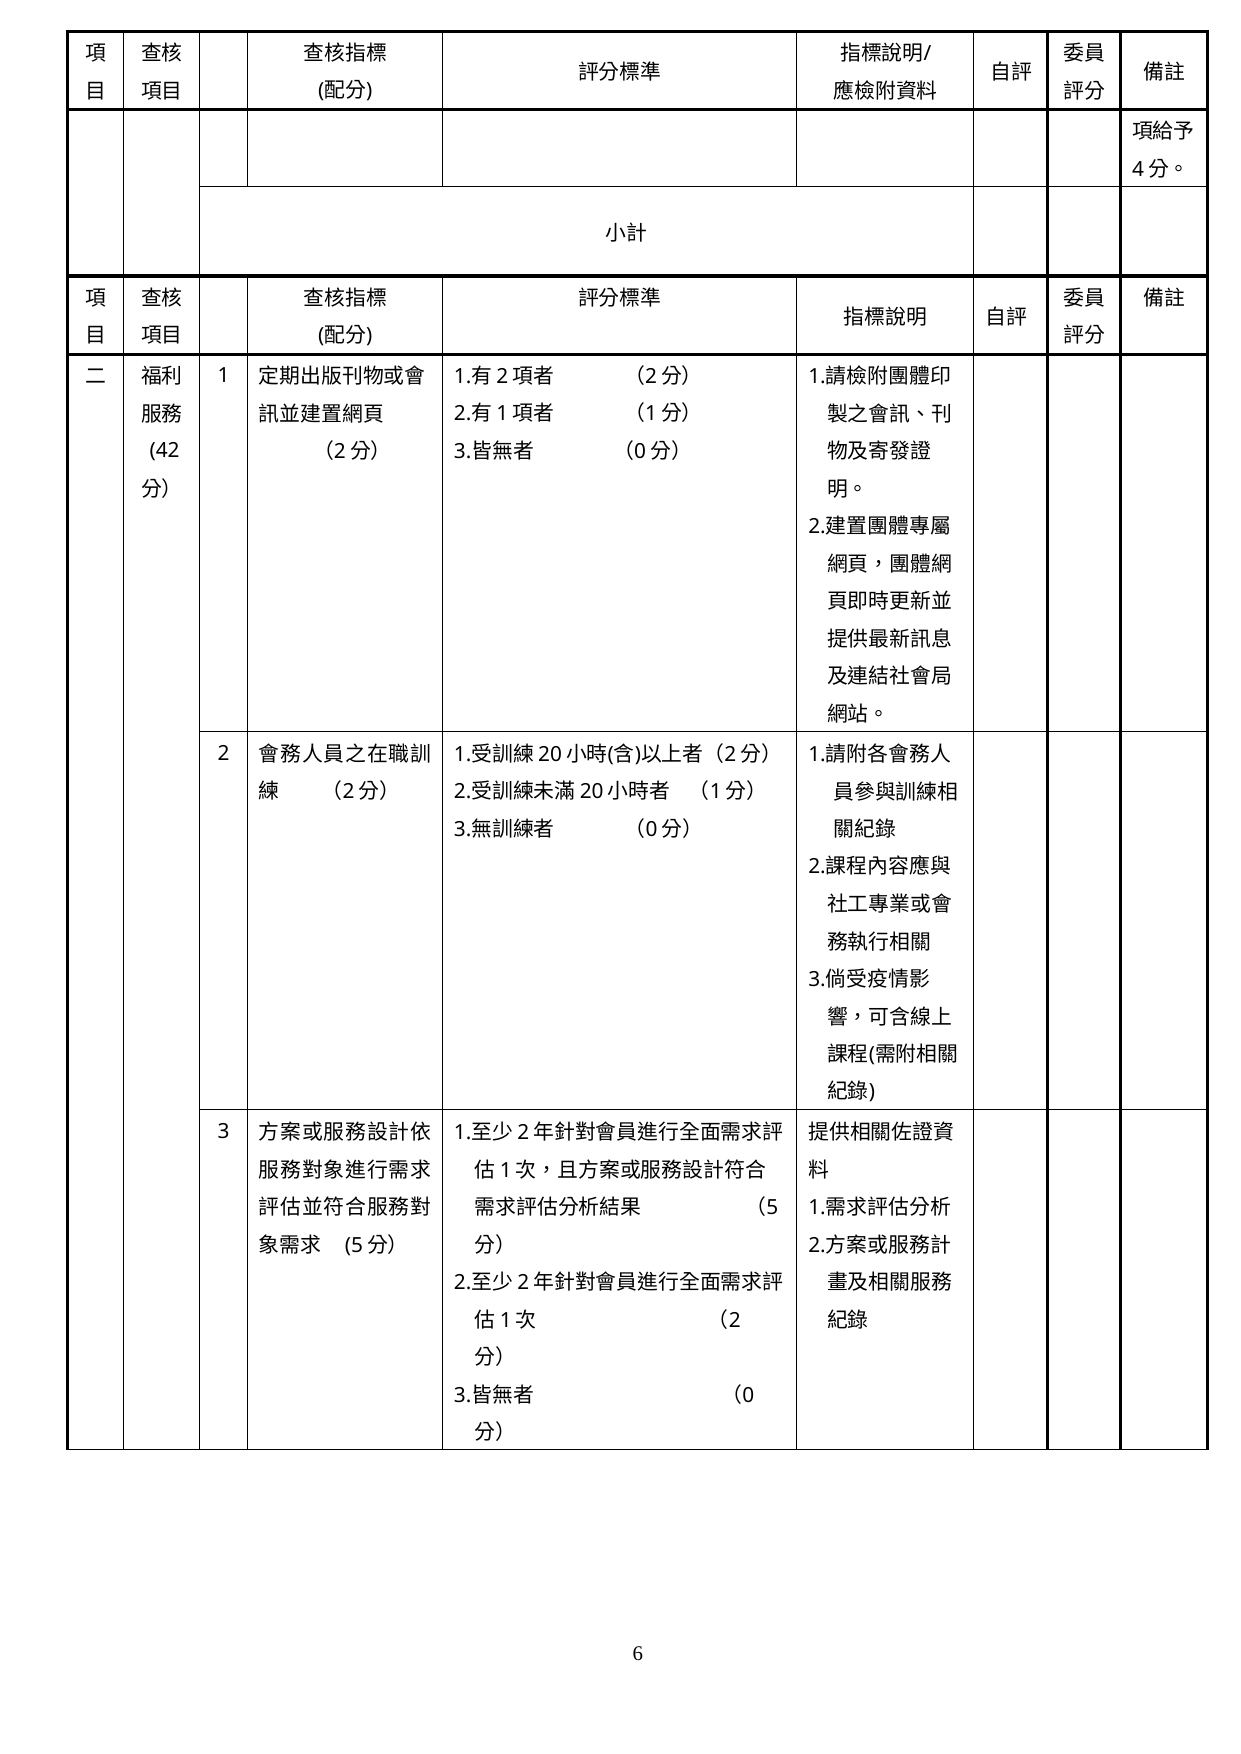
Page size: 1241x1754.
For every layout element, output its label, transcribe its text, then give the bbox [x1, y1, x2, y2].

table_cell [1049, 111, 1119, 186]
table_cell [1049, 187, 1119, 274]
table_header 查核項目 [124, 33, 199, 108]
table_cell [1122, 187, 1206, 274]
table_header 評分標準 [443, 33, 796, 108]
table_cell [200, 111, 247, 186]
table_cell 3 [200, 1110, 247, 1449]
table_cell [797, 111, 973, 186]
table_cell [974, 111, 1046, 186]
table_cell [974, 732, 1046, 1109]
table_cell 提供相關佐證資料 1.需求評估分析 2.方案或服務計畫及相關服務紀錄 [797, 1110, 973, 1449]
table_cell 1.請檢附團體印製之會訊、刊物及寄發證明。 2.建置團體專屬網頁，團體網頁即時更新並提供最新訊息及連結社會局網站。 [797, 356, 973, 731]
table_cell 自評 [974, 278, 1046, 352]
table_cell 福利服務 (42分） [124, 356, 199, 1449]
table_cell 指標說明 [797, 278, 973, 352]
table_cell 二 [69, 356, 123, 1449]
table_cell [1122, 732, 1206, 1109]
table_cell [1122, 1110, 1206, 1449]
table_cell 1 [200, 356, 247, 731]
table_header 查核指標 (配分) [248, 33, 442, 108]
table_cell [1049, 356, 1119, 731]
table_cell 項給予4分。 [1122, 111, 1206, 186]
table_cell 方案或服務設計依服務對象進行需求評估並符合服務對象需求 (5分） [248, 1110, 442, 1449]
table_cell 查核指標 (配分) [248, 278, 442, 352]
table_cell 1.有2項者 （2分） 2.有1項者 （1分） 3.皆無者 （0分） [443, 356, 796, 731]
table_header 指標說明/ 應檢附資料 [797, 33, 973, 108]
table_cell [200, 278, 247, 352]
table_cell [974, 187, 1046, 274]
table_cell [1049, 732, 1119, 1109]
table_cell [248, 111, 442, 186]
table_cell 評分標準 [443, 278, 796, 352]
table_cell [974, 1110, 1046, 1449]
table_header [200, 33, 247, 108]
table_cell [974, 356, 1046, 731]
table_cell 定期出版刊物或會訊並建置網頁 （2分） [248, 356, 442, 731]
table_cell 1.至少2年針對會員進行全面需求評估1次，且方案或服務設計符合需求評估分析結果 （5分） 2.至少2年針對會員進行全面需求評估1次 （2分） 3.皆無者 （0分） [443, 1110, 796, 1449]
table_cell [1049, 1110, 1119, 1449]
table_cell 備註 [1122, 278, 1206, 352]
table_header 自評 [974, 33, 1046, 108]
table_cell 會務人員之在職訓練 （2分） [248, 732, 442, 1109]
table_cell 1.請附各會務人 員參與訓練相關紀錄 2.課程內容應與社工專業或會務執行相關 3.倘受疫情影響，可含線上課程(需附相關紀錄) [797, 732, 973, 1109]
table_header 備註 [1122, 33, 1206, 108]
table_cell 1.受訓練20小時(含)以上者（2分） 2.受訓練未滿20小時者 （1分） 3.無訓練者 （0分） [443, 732, 796, 1109]
table_cell 項目 [69, 278, 123, 352]
table_cell 2 [200, 732, 247, 1109]
table_cell 小計 [200, 187, 973, 274]
table_header 委員評分 [1049, 33, 1119, 108]
table_header 項目 [69, 33, 123, 108]
table_cell 委員評分 [1049, 278, 1119, 352]
table_cell [1122, 356, 1206, 731]
table_cell 查核項目 [124, 278, 199, 352]
table_cell [443, 111, 796, 186]
